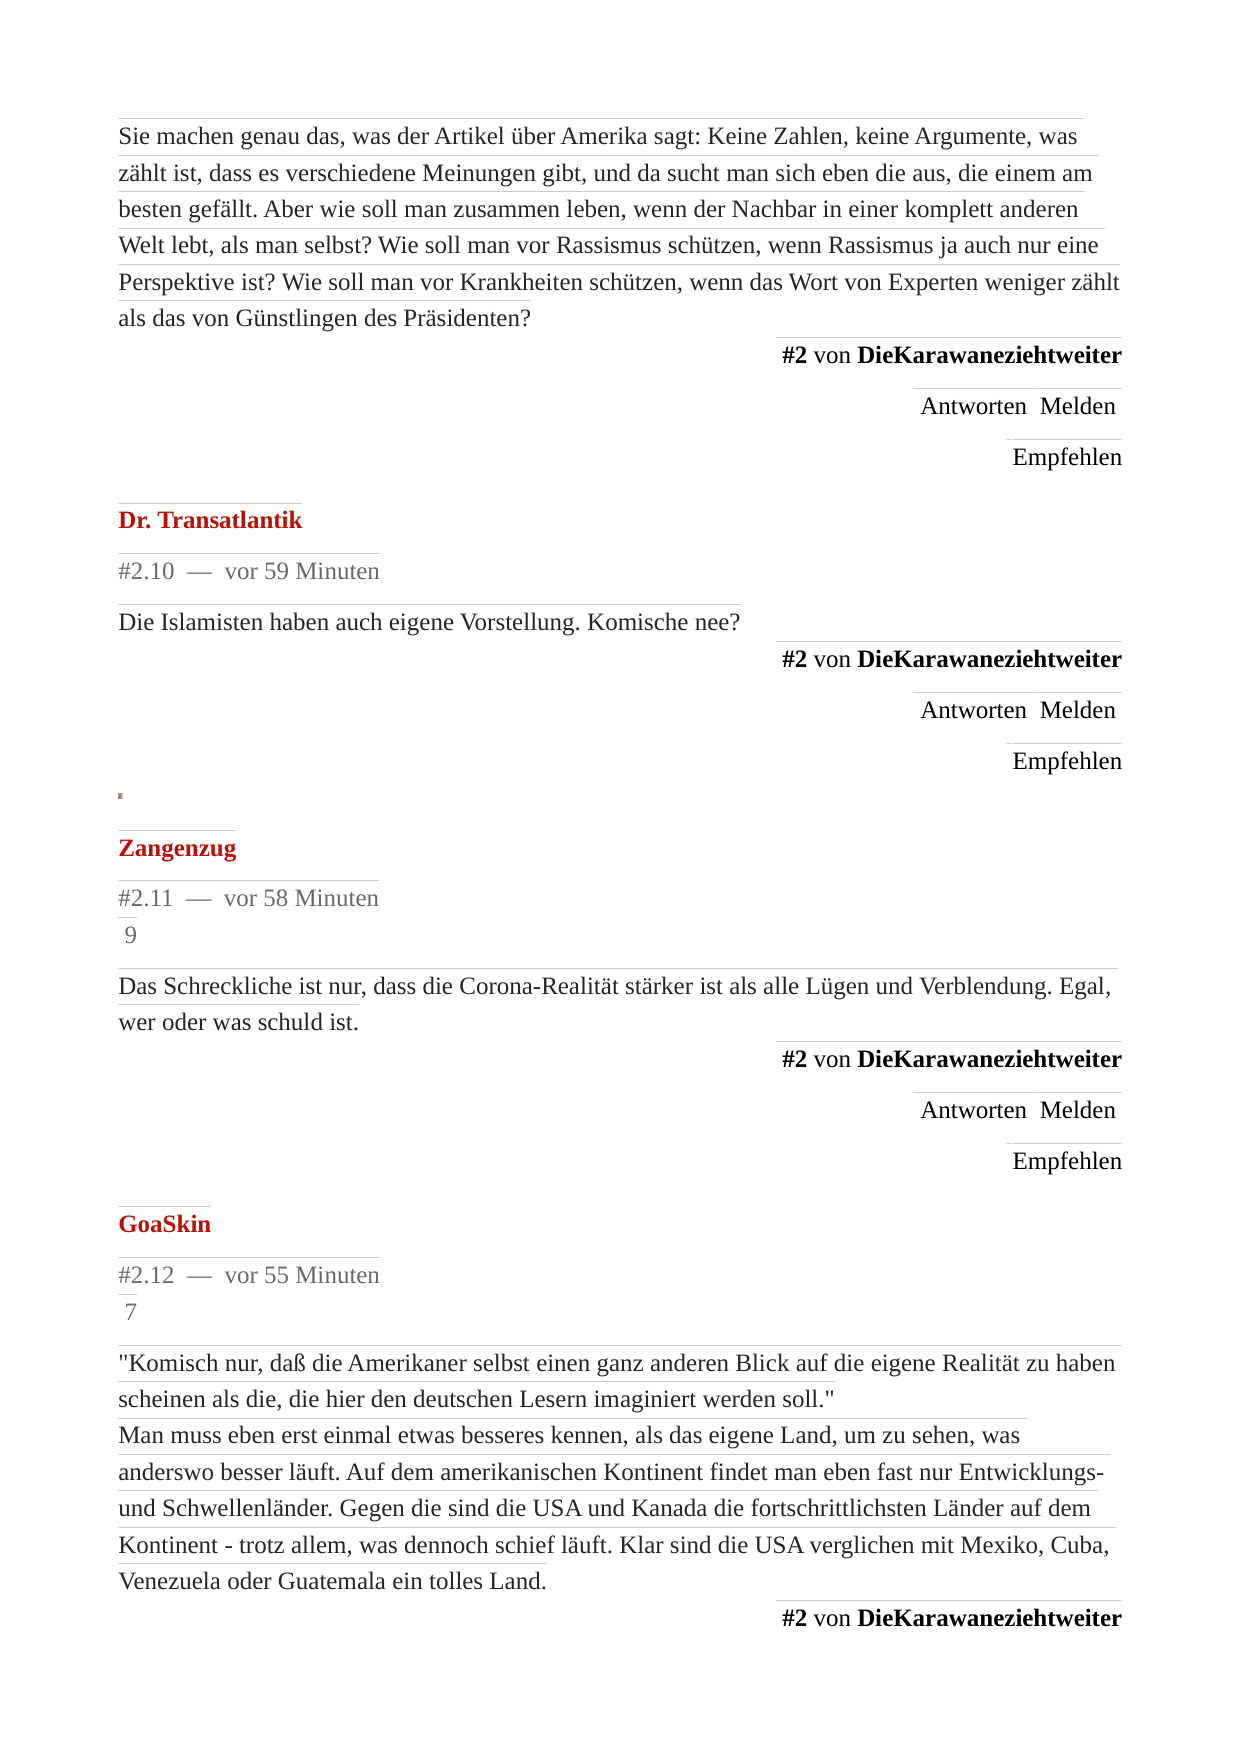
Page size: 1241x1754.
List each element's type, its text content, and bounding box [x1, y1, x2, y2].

text #2 von DieKarawaneziehtweiter [118, 1600, 1122, 1632]
text #2 von DieKarawaneziehtweiter [118, 337, 1122, 369]
text Antworten Melden [118, 692, 1122, 723]
text "Komisch nur, daß die Amerikaner selbst einen ganz anderen Blick auf die eigene Realität zu haben scheinen als die, die hier den deutschen Lesern imaginiert werden soll." [118, 1346, 1122, 1413]
text #2 von DieKarawaneziehtweiter [118, 641, 1122, 672]
text Empfehlen [118, 1143, 1122, 1175]
text 9 [118, 917, 1122, 949]
text Empfehlen [118, 743, 1122, 774]
text Das Schreckliche ist nur, dass die Corona-Realität stärker ist als alle Lügen und Verblendung. Egal, wer oder was schuld ist. [118, 968, 1122, 1036]
text #2 von DieKarawaneziehtweiter [118, 1041, 1122, 1073]
text #2.12 — vor 55 Minuten [118, 1257, 1122, 1289]
text Sie machen genau das, was der Artikel über Amerika sagt: Keine Zahlen, keine Argumente, was zählt ist, dass es verschiedene Meinungen gibt, und da sucht man sich eben die aus, die einem am besten gefällt. Aber wie soll man zusammen leben, wenn der Nachbar in einer komplett anderen Welt lebt, als man selbst? Wie soll man vor Rassismus schützen, wenn Rassismus ja auch nur eine Perspektive ist? Wie soll man vor Krankheiten schützen, wenn das Wort von Experten weniger zählt als das von Günstlingen des Präsidenten? [118, 118, 1122, 332]
text 7 [118, 1293, 1122, 1325]
subtitle Dr. Transatlantik [118, 502, 1122, 534]
text Die Islamisten haben auch eigene Vorstellung. Komische nee? [118, 604, 1122, 636]
text Antworten Melden [118, 388, 1122, 420]
text Empfehlen [118, 439, 1122, 471]
text #2.10 — vor 59 Minuten [118, 553, 1122, 585]
text Man muss eben erst einmal etwas besseres kennen, als das eigene Land, um zu sehen, was anderswo besser läuft. Auf dem amerikanischen Kontinent findet man eben fast nur Entwicklungs- und Schwellenländer. Gegen die sind die USA und Kanada die fortschrittlichsten Länder auf dem Kontinent - trotz allem, was dennoch schief läuft. Klar sind die USA verglichen mit Mexiko, Cuba, Venezuela oder Guatemala ein tolles Land. [118, 1417, 1122, 1595]
subtitle GoaSkin [118, 1206, 1122, 1238]
text Antworten Melden [118, 1092, 1122, 1124]
text #2.11 — vor 58 Minuten [118, 880, 1122, 912]
subtitle Zangenzug [118, 830, 1122, 862]
